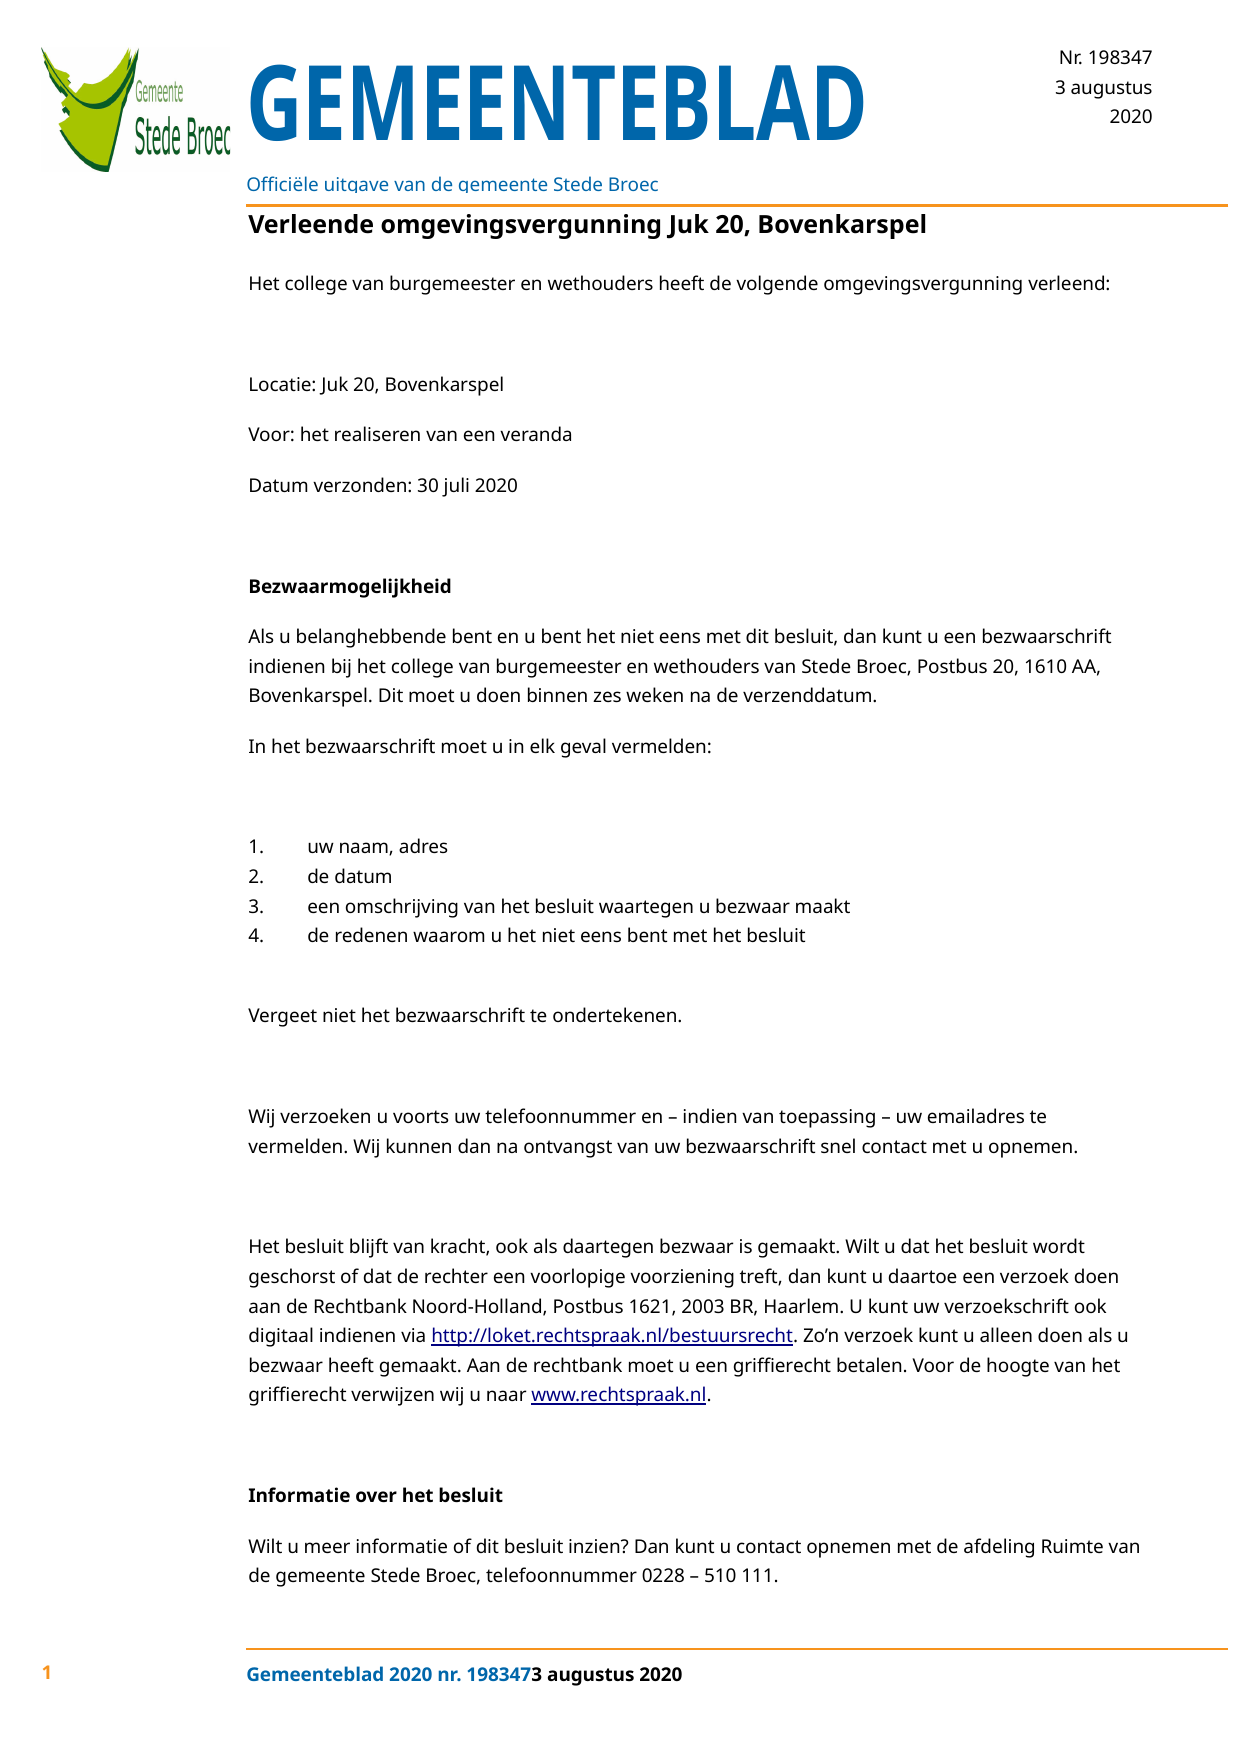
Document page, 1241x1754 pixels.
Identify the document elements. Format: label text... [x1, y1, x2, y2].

text Het college van burgemeester en wethouders heeft de volgende omgevingsvergunning verleend: [248, 270, 1152, 296]
text Voor: het realiseren van een veranda [248, 422, 1152, 447]
list de redenen waarom u het niet eens bent met het besluit [248, 922, 1152, 948]
list uw naam, adres [248, 834, 1152, 859]
text Informatie over het besluit [248, 1482, 1152, 1508]
text Wij verzoeken u voorts uw telefoonnummer en – indien van toepassing – uw emailadres te vermelden. Wij kunnen dan na ontvangst van uw bezwaarschrift snel contact met u opnemen. [248, 1103, 1152, 1158]
text Locatie: Juk 20, Bovenkarspel [248, 371, 1152, 397]
text In het bezwaarschrift moet u in elk geval vermelden: [248, 733, 1152, 758]
text Vergeet niet het bezwaarschrift te ondertekenen. [248, 1002, 1152, 1028]
text Verleende omgevingsvergunning Juk 20, Bovenkarspel [248, 207, 1152, 241]
picture [41, 47, 231, 172]
text Wilt u meer informatie of dit besluit inzien? Dan kunt u contact opnemen met de afdeling Ruimte van de gemeente Stede Broec, telefoonnummer 0228 – 510 111. [248, 1533, 1152, 1588]
text Het besluit blijft van kracht, ook als daartegen bezwaar is gemaakt. Wilt u dat het besluit wordt geschorst of dat de rechter een voorlopige voorziening treft, dan kunt u daartoe een verzoek doen aan de Rechtbank Noord-Holland, Postbus 1621, 2003 BR, Haarlem. U kunt uw verzoekschrift ook digitaal indienen via http://loket.rechtspraak.nl/bestuursrecht. Zo’n verzoek kunt u alleen doen als u bezwaar heeft gemaakt. Aan de rechtbank moet u een griffierecht betalen. Voor de hoogte van het griffierecht verwijzen wij u naar www.rechtspraak.nl. [248, 1234, 1152, 1407]
list een omschrijving van het besluit waartegen u bezwaar maakt [248, 893, 1152, 918]
text Datum verzonden: 30 juli 2020 [248, 472, 1152, 498]
list de datum [248, 863, 1152, 889]
text Bezwaarmogelijkheid [248, 573, 1152, 598]
text Als u belanghebbende bent en u bent het niet eens met dit besluit, dan kunt u een bezwaarschrift indienen bij het college van burgemeester en wethouders van Stede Broec, Postbus 20, 1610 AA, Bovenkarspel. Dit moet u doen binnen zes weken na de verzenddatum. [248, 623, 1152, 708]
